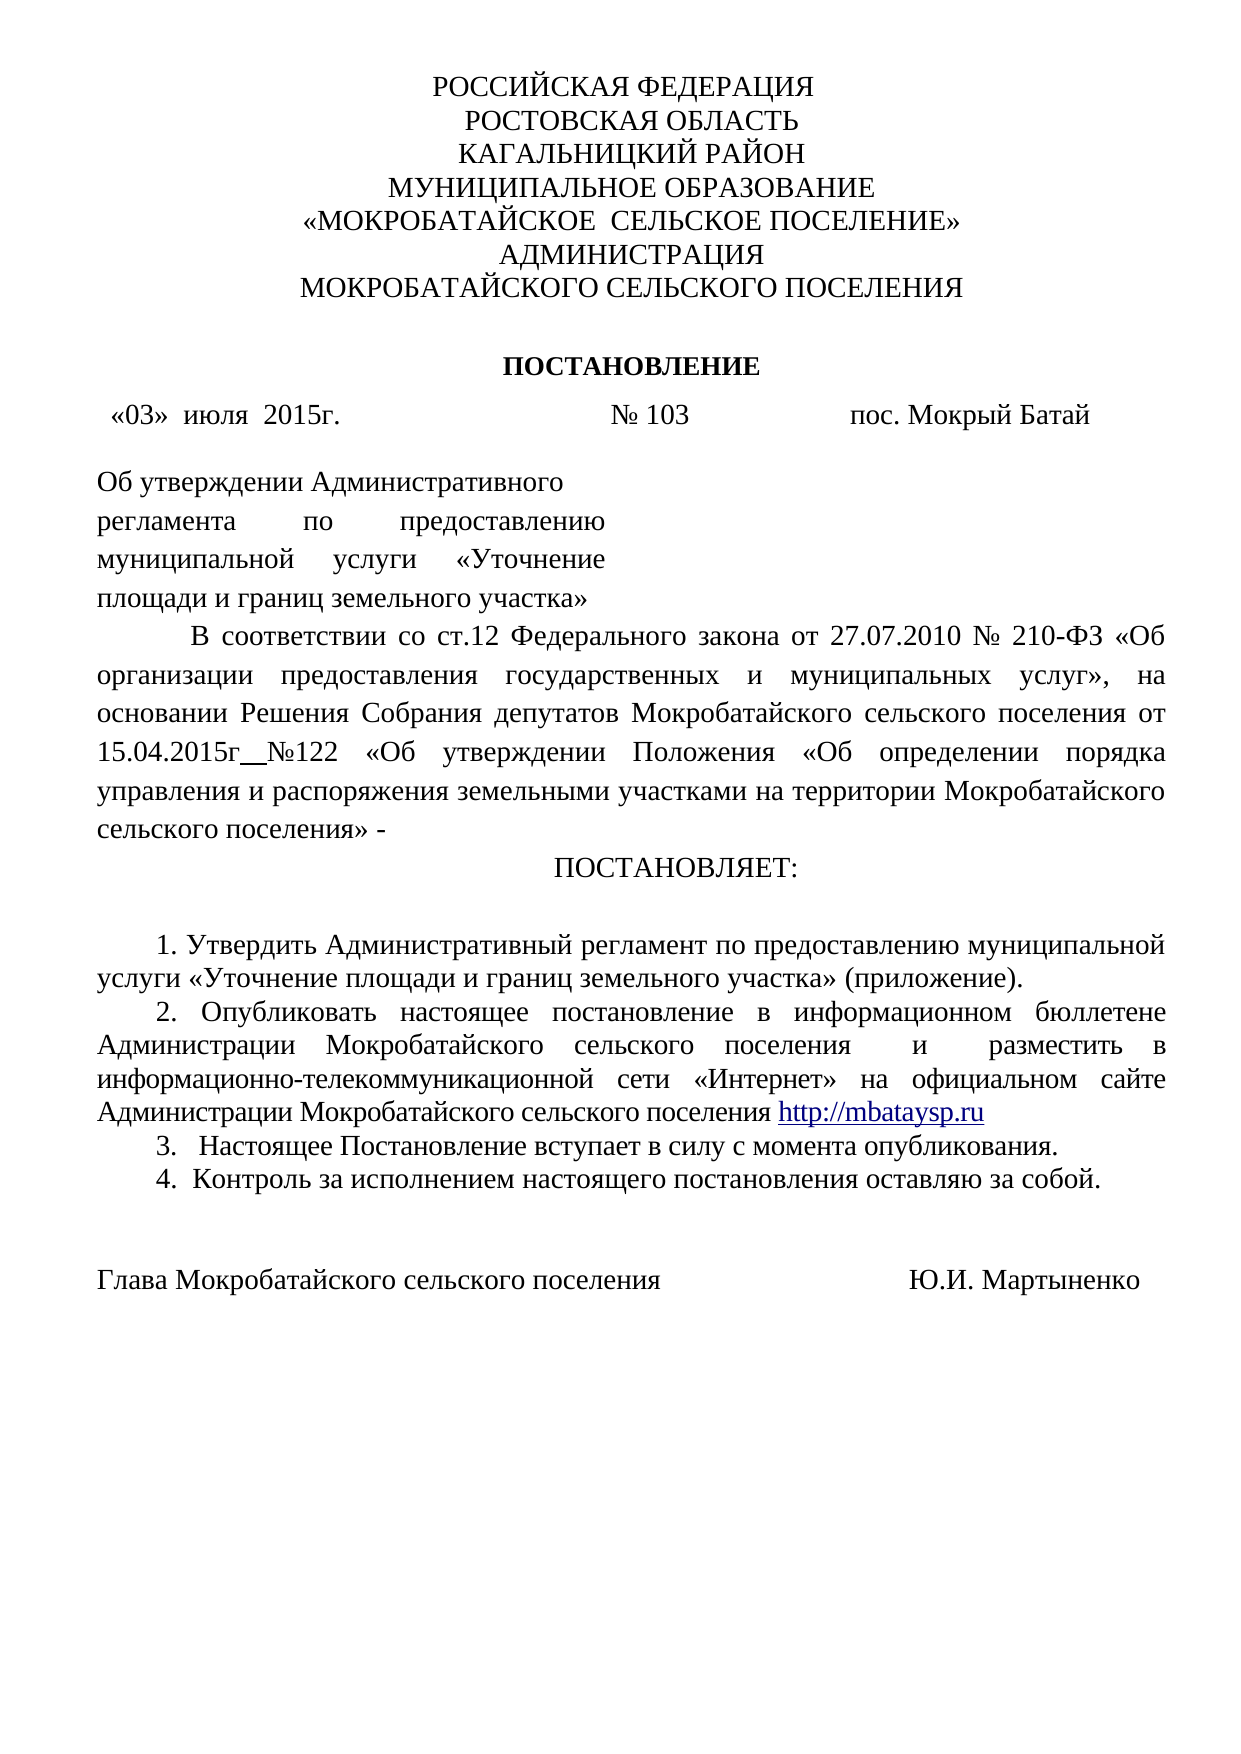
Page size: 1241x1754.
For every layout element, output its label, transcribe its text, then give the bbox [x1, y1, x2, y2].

text АДМИНИСТРАЦИЯ [97, 237, 1167, 270]
text 1. Утвердить Административный регламент по предоставлению муниципальной услуги «Уточнение площади и границ земельного участка» (приложение). [97, 927, 1167, 994]
text РОСТОВСКАЯ ОБЛАСТЬ [97, 103, 1167, 136]
text В соответствии со ст.12 Федерального закона от 27.07.2010 № 210-ФЗ «Об организации предоставления государственных и муниципальных услуг», на основании Решения Собрания депутатов Мокробатайского сельского поселения от 15.04.2015г №122 «Об утверждении Положения «Об определении порядка управления и распоряжения земельными участками на территории Мокробатайского сельского поселения» - [97, 618, 1167, 845]
text регламента по предоставлению муниципальной услуги «Уточнение площади и границ земельного участка» [97, 503, 605, 613]
text МУНИЦИПАЛЬНОЕ ОБРАЗОВАНИЕ [97, 170, 1167, 203]
text «МОКРОБАТАЙСКОЕ СЕЛЬСКОЕ ПОСЕЛЕНИЕ» [97, 203, 1167, 237]
text ПОСТАНОВЛЯЕТ: [97, 850, 1196, 883]
text 2. Опубликовать настоящее постановление в информационном бюллетене Администрации Мокробатайского сельского поселения и разместить в информационно-телекоммуникационной сети «Интернет» на официальном сайте Администрации Мокробатайского сельского поселения http://mbataysp.ru [97, 994, 1167, 1128]
text ПОСТАНОВЛЕНИЕ [97, 351, 1167, 382]
text МОКРОБАТАЙСКОГО СЕЛЬСКОГО ПОСЕЛЕНИЯ [97, 270, 1167, 304]
text 3. Настоящее Постановление вступает в силу c момента опубликования. [97, 1128, 1167, 1162]
text Глава Мокробатайского сельского поселения Ю.И. Мартыненко [97, 1262, 1167, 1296]
text «03» июля 2015г. № 103 пос. Мокрый Батай [97, 397, 1167, 431]
text КАГАЛЬНИЦКИЙ РАЙОН [97, 136, 1167, 170]
text Об утверждении Административного [97, 464, 605, 498]
subtitle РОССИЙСКАЯ ФЕДЕРАЦИЯ [97, 69, 1167, 103]
text 4. Контроль за исполнением настоящего постановления оставляю за собой. [97, 1162, 1167, 1195]
